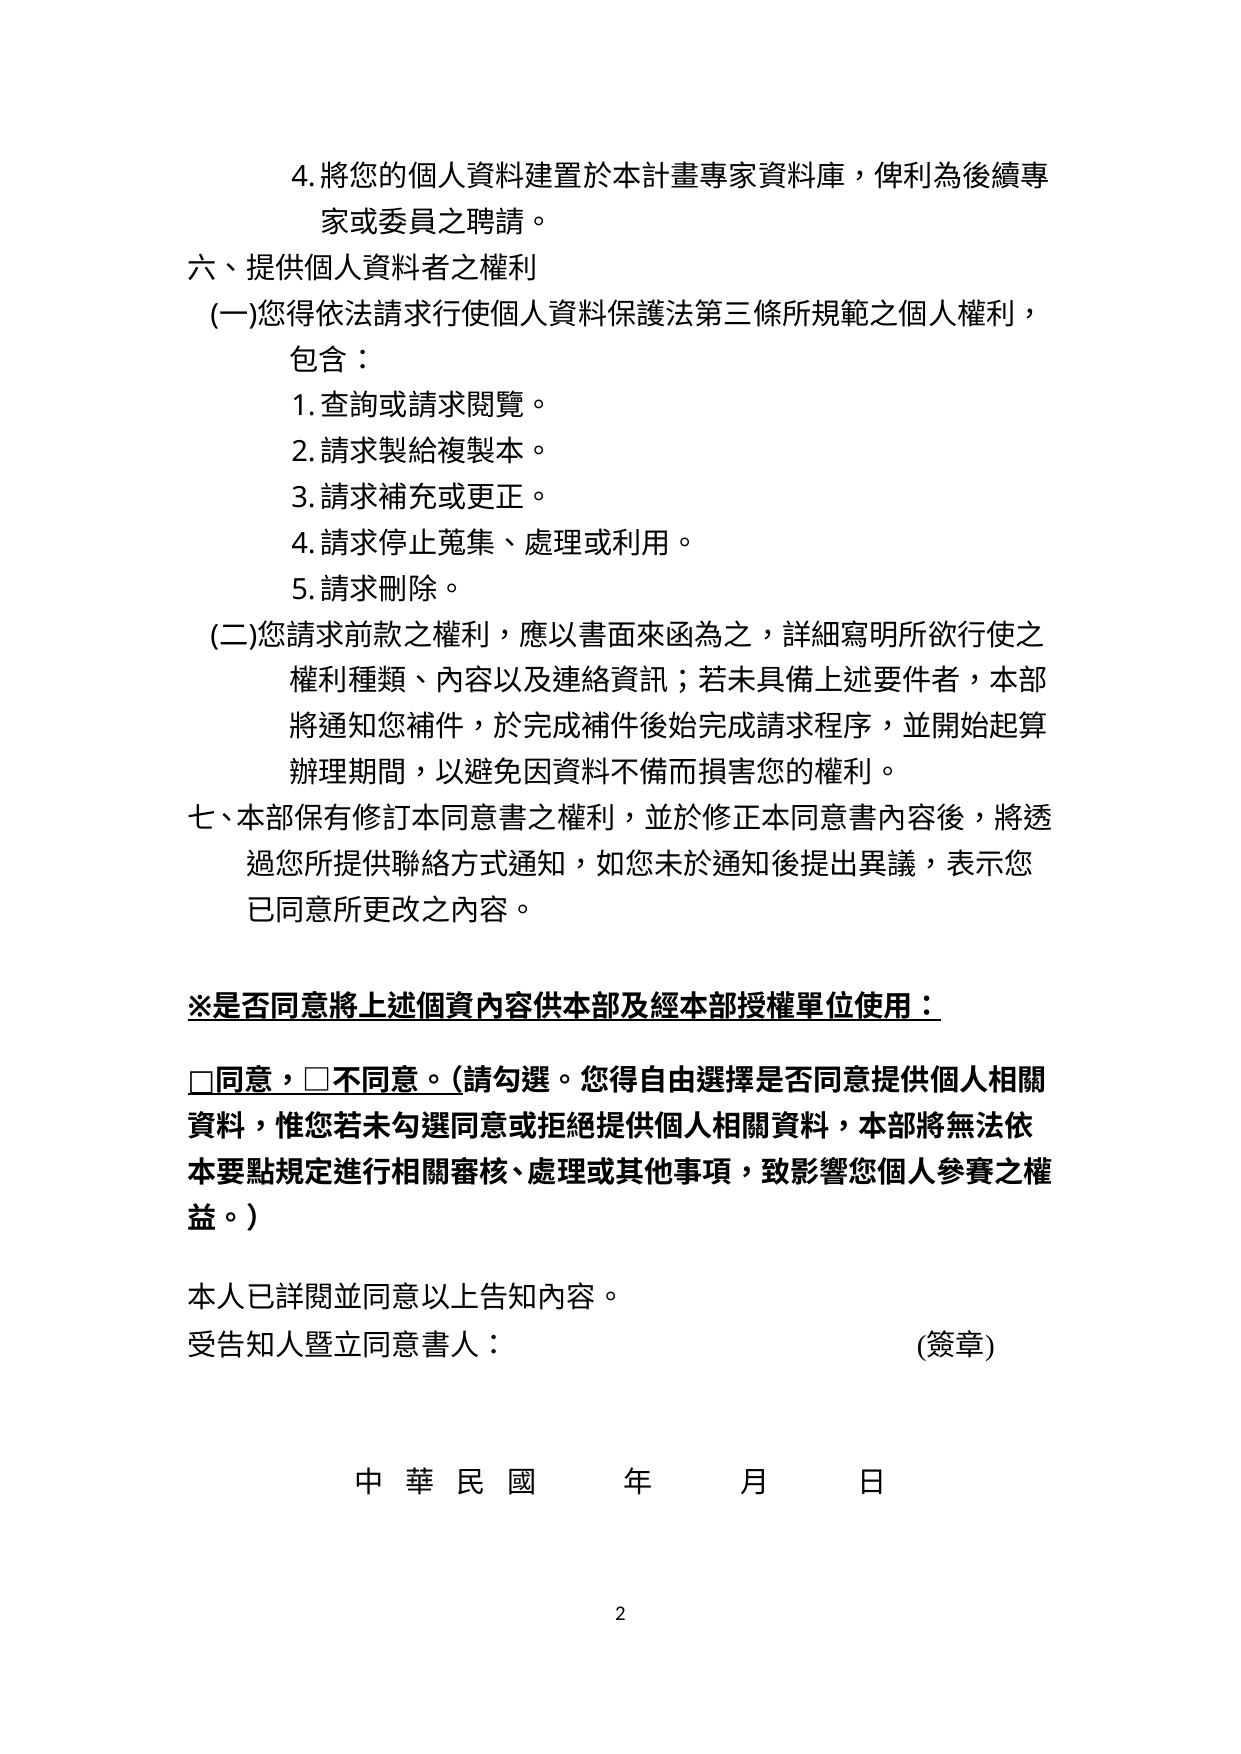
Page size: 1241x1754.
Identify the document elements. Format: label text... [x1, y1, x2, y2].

list 請求補充或更正。 [291, 471, 1053, 517]
list 請求製給複製本。 [291, 425, 1053, 471]
subtitle ※是否同意將上述個資內容供本部及經本部授權單位使用： [187, 992, 1053, 1023]
subtitle 中 華 民 國 年 月 日 [187, 1456, 1053, 1502]
list 查詢或請求閱覽。 [291, 379, 1053, 425]
list 請求停止蒐集、處理或利用。 [291, 517, 1053, 562]
subtitle 本人已詳閱並同意以上告知內容。 [187, 1269, 1053, 1317]
text 六、提供個人資料者之權利 [187, 242, 1053, 287]
subtitle 受告知人暨立同意書人： (簽章) [187, 1317, 1053, 1364]
list 將您的個人資料建置於本計畫專家資料庫，俾利為後續專家或委員之聘請。 [291, 150, 1053, 242]
list 請求刪除。 [291, 562, 1053, 608]
text (二)您請求前款之權利，應以書面來函為之，詳細寫明所欲行使之權利種類、內容以及連絡資訊；若未具備上述要件者，本部將通知您補件，於完成補件後始完成請求程序，並開始起算辦理期間，以避免因資料不備而損害您的權利。 [187, 608, 1053, 792]
text 七、本部保有修訂本同意書之權利，並於修正本同意書內容後，將透過您所提供聯絡方式通知，如您未於通知後提出異議，表示您已同意所更改之內容。 [187, 792, 1053, 929]
subtitle □同意，□不同意。（請勾選。您得自由選擇是否同意提供個人相關資料，惟您若未勾選同意或拒絕提供個人相關資料，本部將無法依本要點規定進行相關審核、處理或其他事項，致影響您個人參賽之權益。） [187, 1054, 1053, 1237]
text (一)您得依法請求行使個人資料保護法第三條所規範之個人權利，包含： [187, 287, 1053, 379]
